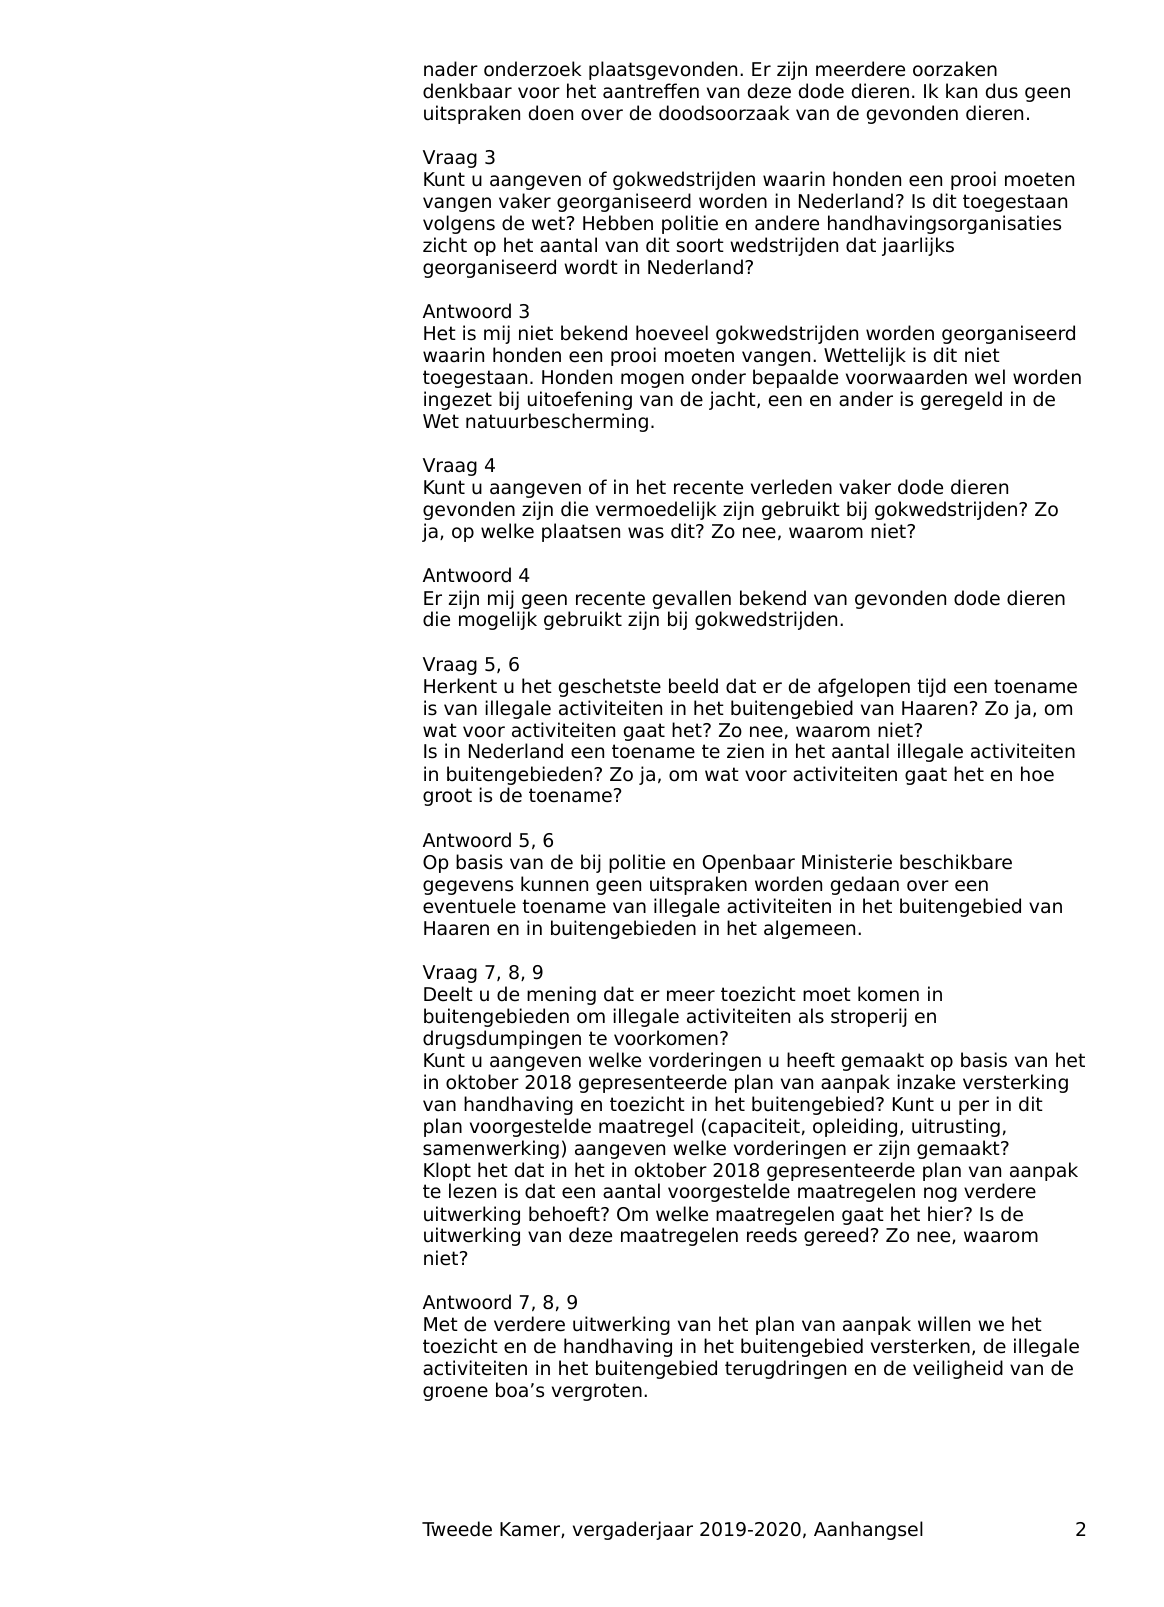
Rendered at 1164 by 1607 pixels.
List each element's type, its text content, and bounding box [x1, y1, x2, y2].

text Herkent u het geschetste beeld dat er de afgelopen tijd een toename is van illegale activiteiten in het buitengebied van Haaren? Zo ja, om wat voor activiteiten gaat het? Zo nee, waarom niet? [422, 676, 1087, 741]
text Is in Nederland een toename te zien in het aantal illegale activiteiten in buitengebieden? Zo ja, om wat voor activiteiten gaat het en hoe groot is de toename? [422, 741, 1087, 807]
text Antwoord 7, 8, 9 [422, 1292, 1087, 1313]
text Op basis van de bij politie en Openbaar Ministerie beschikbare gegevens kunnen geen uitspraken worden gedaan over een eventuele toename van illegale activiteiten in het buitengebied van Haaren en in buitengebieden in het algemeen. [422, 852, 1087, 939]
text Klopt het dat in het in oktober 2018 gepresenteerde plan van aanpak te lezen is dat een aantal voorgestelde maatregelen nog verdere uitwerking behoeft? Om welke maatregelen gaat het hier? Is de uitwerking van deze maatregelen reeds gereed? Zo nee, waarom niet? [422, 1159, 1087, 1269]
text nader onderzoek plaatsgevonden. Er zijn meerdere oorzaken denkbaar voor het aantreffen van deze dode dieren. Ik kan dus geen uitspraken doen over de doodsoorzaak van de gevonden dieren. [422, 59, 1087, 125]
text Antwoord 4 [422, 565, 1087, 587]
text Vraag 5, 6 [422, 653, 1087, 676]
text Kunt u aangeven welke vorderingen u heeft gemaakt op basis van het in oktober 2018 gepresenteerde plan van aanpak inzake versterking van handhaving en toezicht in het buitengebied? Kunt u per in dit plan voorgestelde maatregel (capaciteit, opleiding, uitrusting, samenwerking) aangeven welke vorderingen er zijn gemaakt? [422, 1049, 1087, 1159]
text Vraag 4 [422, 455, 1087, 477]
text Deelt u de mening dat er meer toezicht moet komen in buitengebieden om illegale activiteiten als stroperij en drugsdumpingen te voorkomen? [422, 984, 1087, 1049]
text Kunt u aangeven of gokwedstrijden waarin honden een prooi moeten vangen vaker georganiseerd worden in Nederland? Is dit toegestaan volgens de wet? Hebben politie en andere handhavingsorganisaties zicht op het aantal van dit soort wedstrijden dat jaarlijks georganiseerd wordt in Nederland? [422, 169, 1087, 279]
text Kunt u aangeven of in het recente verleden vaker dode dieren gevonden zijn die vermoedelijk zijn gebruikt bij gokwedstrijden? Zo ja, op welke plaatsen was dit? Zo nee, waarom niet? [422, 477, 1087, 543]
text Antwoord 3 [422, 301, 1087, 323]
text Het is mij niet bekend hoeveel gokwedstrijden worden georganiseerd waarin honden een prooi moeten vangen. Wettelijk is dit niet toegestaan. Honden mogen onder bepaalde voorwaarden wel worden ingezet bij uitoefening van de jacht, een en ander is geregeld in de Wet natuurbescherming. [422, 323, 1087, 433]
text Vraag 7, 8, 9 [422, 962, 1087, 984]
text Er zijn mij geen recente gevallen bekend van gevonden dode dieren die mogelijk gebruikt zijn bij gokwedstrijden. [422, 587, 1087, 631]
text Antwoord 5, 6 [422, 829, 1087, 852]
text Met de verdere uitwerking van het plan van aanpak willen we het toezicht en de handhaving in het buitengebied versterken, de illegale activiteiten in het buitengebied terugdringen en de veiligheid van de groene boa’s vergroten. [422, 1313, 1087, 1401]
text Vraag 3 [422, 147, 1087, 169]
